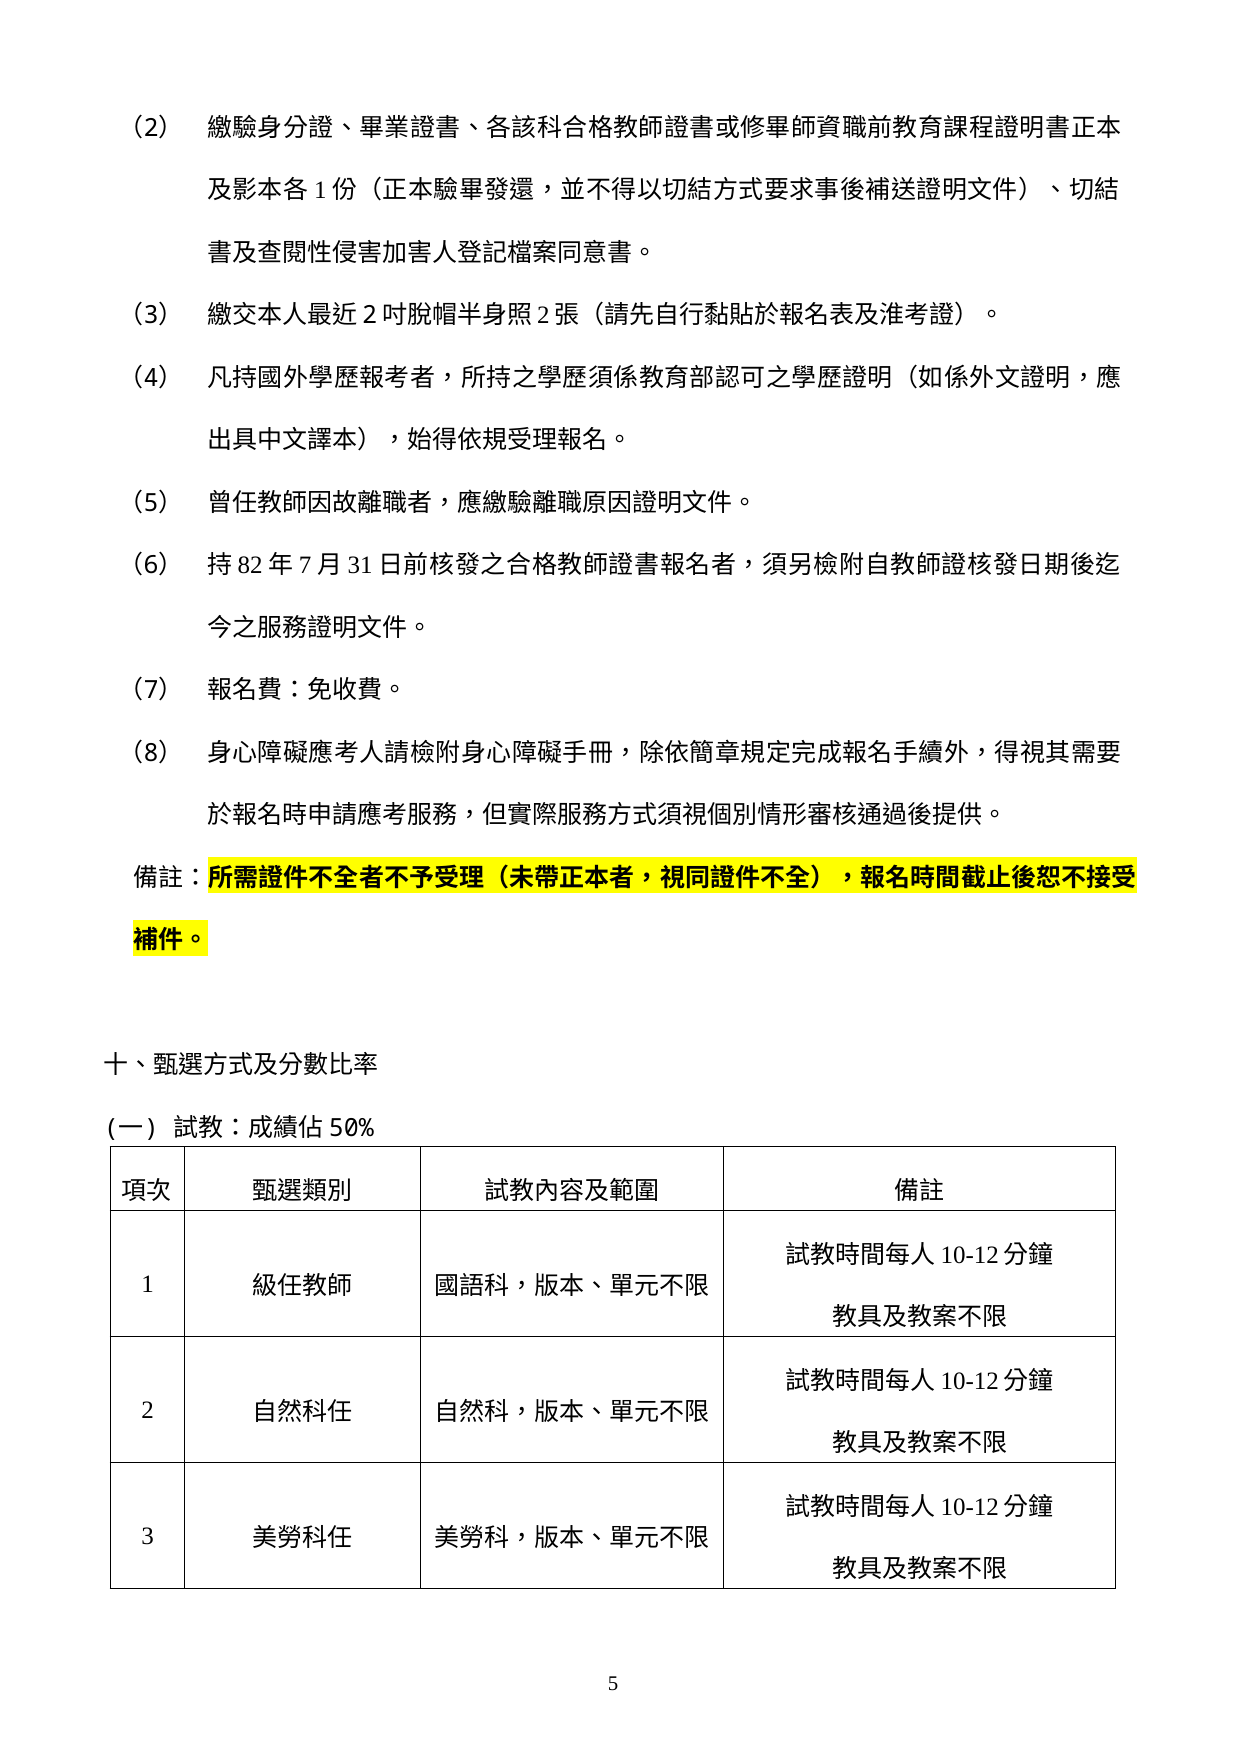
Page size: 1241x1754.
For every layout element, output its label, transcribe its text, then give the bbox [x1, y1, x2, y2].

text 十、甄選方式及分數比率 [103, 1021, 1122, 1084]
table_header 試教內容及範圍 [421, 1147, 723, 1210]
table_cell 試教時間每人10-12分鐘 教具及教案不限 [724, 1463, 1115, 1588]
list 報名費：免收費。 [118, 646, 1122, 709]
table_cell 2 [111, 1337, 184, 1462]
list 持82年7月31日前核發之合格教師證書報名者，須另檢附自教師證核發日期後迄今之服務證明文件。 [118, 521, 1122, 646]
table_cell 3 [111, 1463, 184, 1588]
table_header 項次 [111, 1147, 184, 1210]
list 曾任教師因故離職者，應繳驗離職原因證明文件。 [118, 459, 1122, 521]
table_cell 試教時間每人10-12分鐘 教具及教案不限 [724, 1211, 1115, 1336]
list 身心障礙應考人請檢附身心障礙手冊，除依簡章規定完成報名手續外，得視其需要於報名時申請應考服務，但實際服務方式須視個別情形審核通過後提供。 [118, 709, 1122, 834]
table_cell 美勞科任 [185, 1463, 420, 1588]
list 繳交本人最近2吋脫帽半身照2張（請先自行黏貼於報名表及淮考證）。 [118, 271, 1122, 334]
table_cell 國語科，版本、單元不限 [421, 1211, 723, 1336]
list 繳驗身分證、畢業證書、各該科合格教師證書或修畢師資職前教育課程證明書正本及影本各1份（正本驗畢發還，並不得以切結方式要求事後補送證明文件）、切結書及查閱性侵害加害人登記檔案同意書。 [118, 84, 1122, 271]
table_cell 自然科，版本、單元不限 [421, 1337, 723, 1462]
text (一) 試教：成績佔50% [103, 1084, 1122, 1146]
list 凡持國外學歷報考者，所持之學歷須係教育部認可之學歷證明（如係外文證明，應出具中文譯本），始得依規受理報名。 [118, 334, 1122, 459]
table_cell 試教時間每人10-12分鐘 教具及教案不限 [724, 1337, 1115, 1462]
table_header 甄選類別 [185, 1147, 420, 1210]
table_cell 美勞科，版本、單元不限 [421, 1463, 723, 1588]
text 備註：所需證件不全者不予受理（未帶正本者，視同證件不全），報名時間截止後恕不接受補件。 [133, 834, 1137, 959]
table_cell 自然科任 [185, 1337, 420, 1462]
table_cell 1 [111, 1211, 184, 1336]
table_cell 級任教師 [185, 1211, 420, 1336]
table_header 備註 [724, 1147, 1115, 1210]
